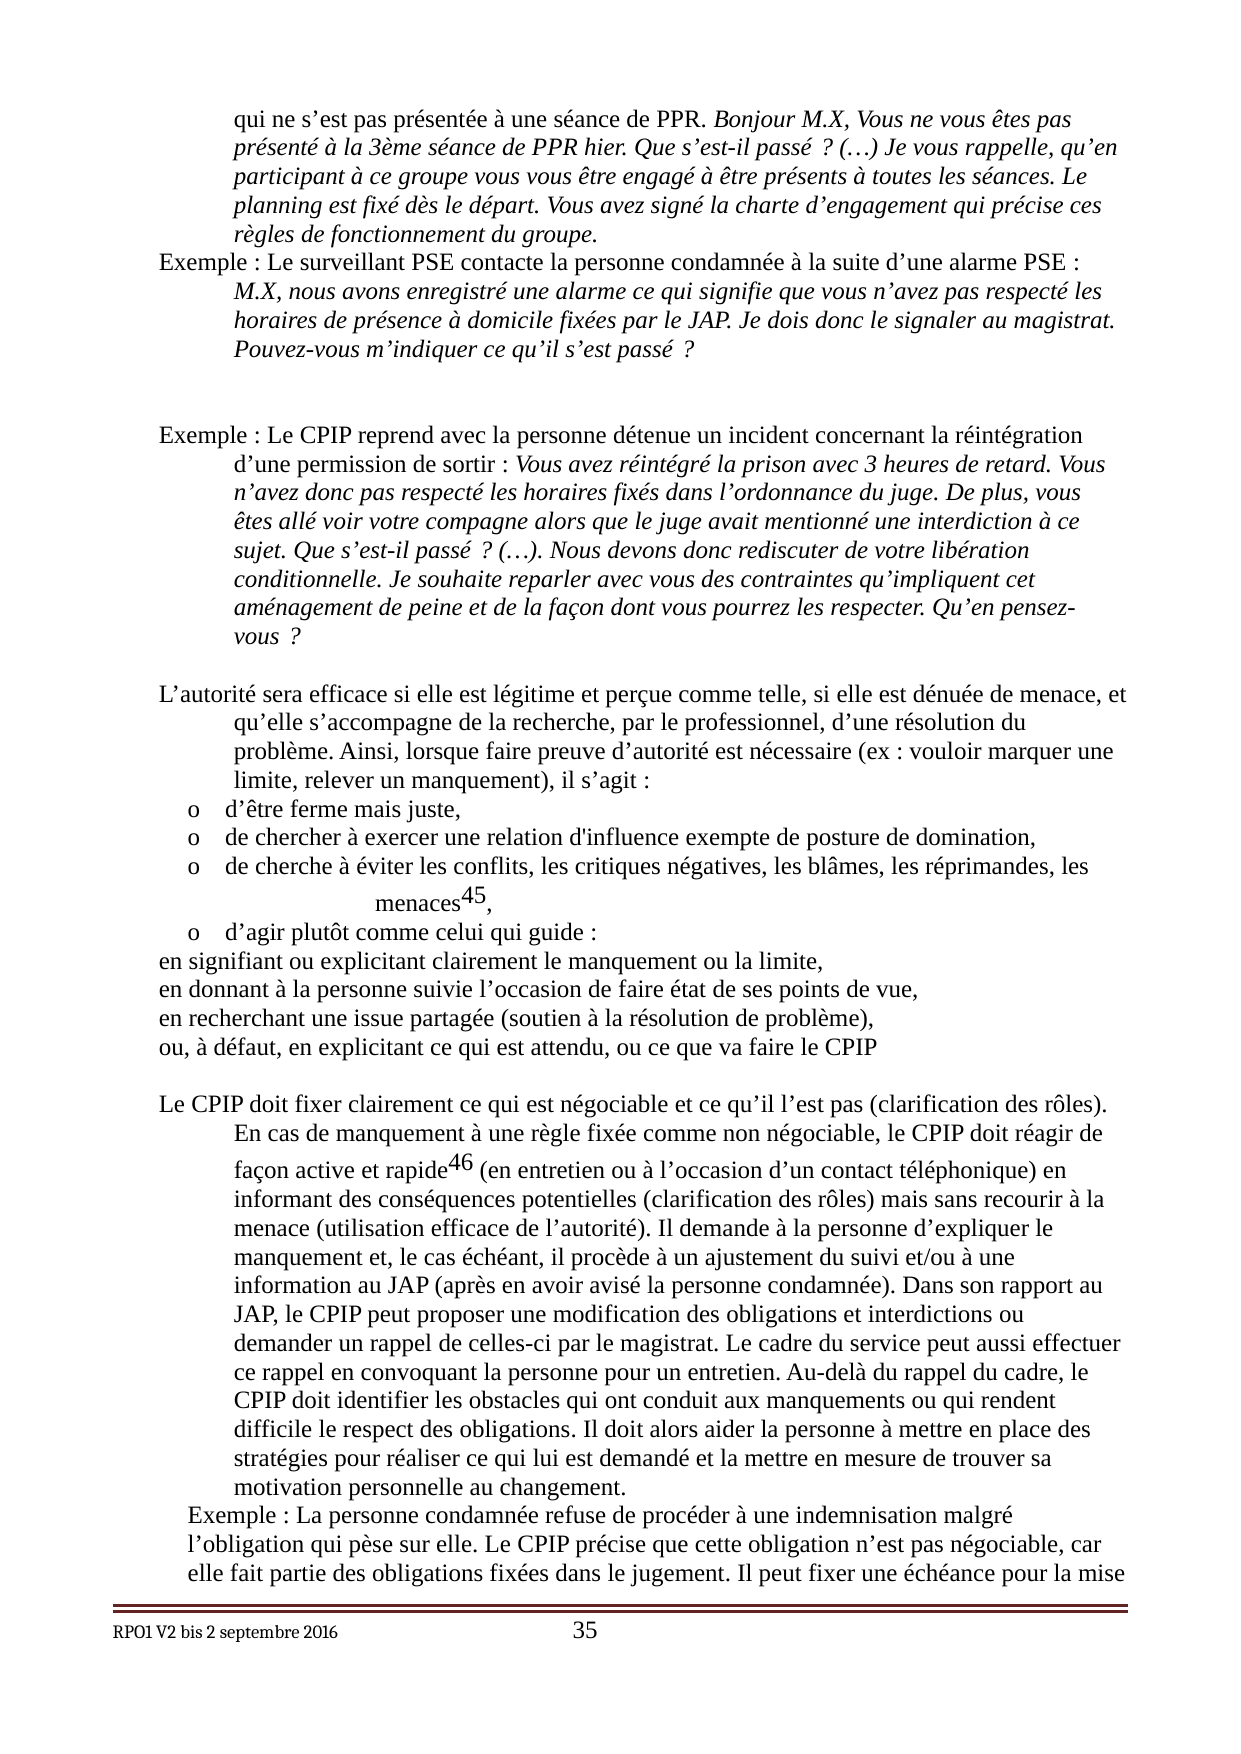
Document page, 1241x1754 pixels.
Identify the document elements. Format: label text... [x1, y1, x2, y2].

list Exemple : Le surveillant PSE contacte la personne condamnée à la suite d’une alarme PSE : M.X, nous avons enregistré une alarme ce qui signifie que vous n’avez pas respecté les horaires de présence à domicile fixées par le JAP. Je dois donc le signaler au magistrat. Pouvez-vous m’indiquer ce qu’il s’est passé ? [121, 247, 1128, 362]
list L’autorité sera efficace si elle est légitime et perçue comme telle, si elle est dénuée de menace, et qu’elle s’accompagne de la recherche, par le professionnel, d’une résolution du problème. Ainsi, lorsque faire preuve d’autorité est nécessaire (ex : vouloir marquer une limite, relever un manquement), il s’agit : [121, 679, 1128, 794]
list d’être ferme mais juste, [187, 794, 1128, 822]
list Le CPIP doit fixer clairement ce qui est négociable et ce qu’il l’est pas (clarification des rôles). En cas de manquement à une règle fixée comme non négociable, le CPIP doit réagir de façon active et rapide46 (en entretien ou à l’occasion d’un contact téléphonique) en informant des conséquences potentielles (clarification des rôles) mais sans recourir à la menace (utilisation efficace de l’autorité). Il demande à la personne d’expliquer le manquement et, le cas échéant, il procède à un ajustement du suivi et/ou à une information au JAP (après en avoir avisé la personne condamnée). Dans son rapport au JAP, le CPIP peut proposer une modification des obligations et interdictions ou demander un rappel de celles-ci par le magistrat. Le cadre du service peut aussi effectuer ce rappel en convoquant la personne pour un entretien. Au-delà du rappel du cadre, le CPIP doit identifier les obstacles qui ont conduit aux manquements ou qui rendent difficile le respect des obligations. Il doit alors aider la personne à mettre en place des stratégies pour réaliser ce qui lui est demandé et la mettre en mesure de trouver sa motivation personnelle au changement. [121, 1089, 1128, 1500]
list de cherche à éviter les conflits, les critiques négatives, les blâmes, les réprimandes, les menaces45, [187, 851, 1128, 917]
list ou, à défaut, en explicitant ce qui est attendu, ou ce que va faire le CPIP [121, 1032, 1128, 1061]
list de chercher à exercer une relation d'influence exempte de posture de domination, [187, 822, 1128, 851]
list en signifiant ou explicitant clairement le manquement ou la limite, [121, 946, 1128, 974]
list d’agir plutôt comme celui qui guide : [187, 917, 1128, 946]
list Exemple : Le CPIP reprend avec la personne détenue un incident concernant la réintégration d’une permission de sortir : Vous avez réintégré la prison avec 3 heures de retard. Vous n’avez donc pas respecté les horaires fixés dans l’ordonnance du juge. De plus, vous êtes allé voir votre compagne alors que le juge avait mentionné une interdiction à ce sujet. Que s’est-il passé ? (…). Nous devons donc rediscuter de votre libération conditionnelle. Je souhaite reparler avec vous des contraintes qu’impliquent cet aménagement de peine et de la façon dont vous pourrez les respecter. Qu’en pensez-vous ? [121, 420, 1128, 650]
list en recherchant une issue partagée (soutien à la résolution de problème), [121, 1003, 1128, 1032]
text Exemple : La personne condamnée refuse de procéder à une indemnisation malgré l’obligation qui pèse sur elle. Le CPIP précise que cette obligation n’est pas négociable, car elle fait partie des obligations fixées dans le jugement. Il peut fixer une échéance pour la mise [187, 1500, 1128, 1587]
list en donnant à la personne suivie l’occasion de faire état de ses points de vue, [121, 974, 1128, 1003]
list qui ne s’est pas présentée à une séance de PPR. Bonjour M.X, Vous ne vous êtes pas présenté à la 3ème séance de PPR hier. Que s’est-il passé ? (…) Je vous rappelle, qu’en participant à ce groupe vous vous être engagé à être présents à toutes les séances. Le planning est fixé dès le départ. Vous avez signé la charte d’engagement qui précise ces règles de fonctionnement du groupe. [121, 104, 1128, 247]
